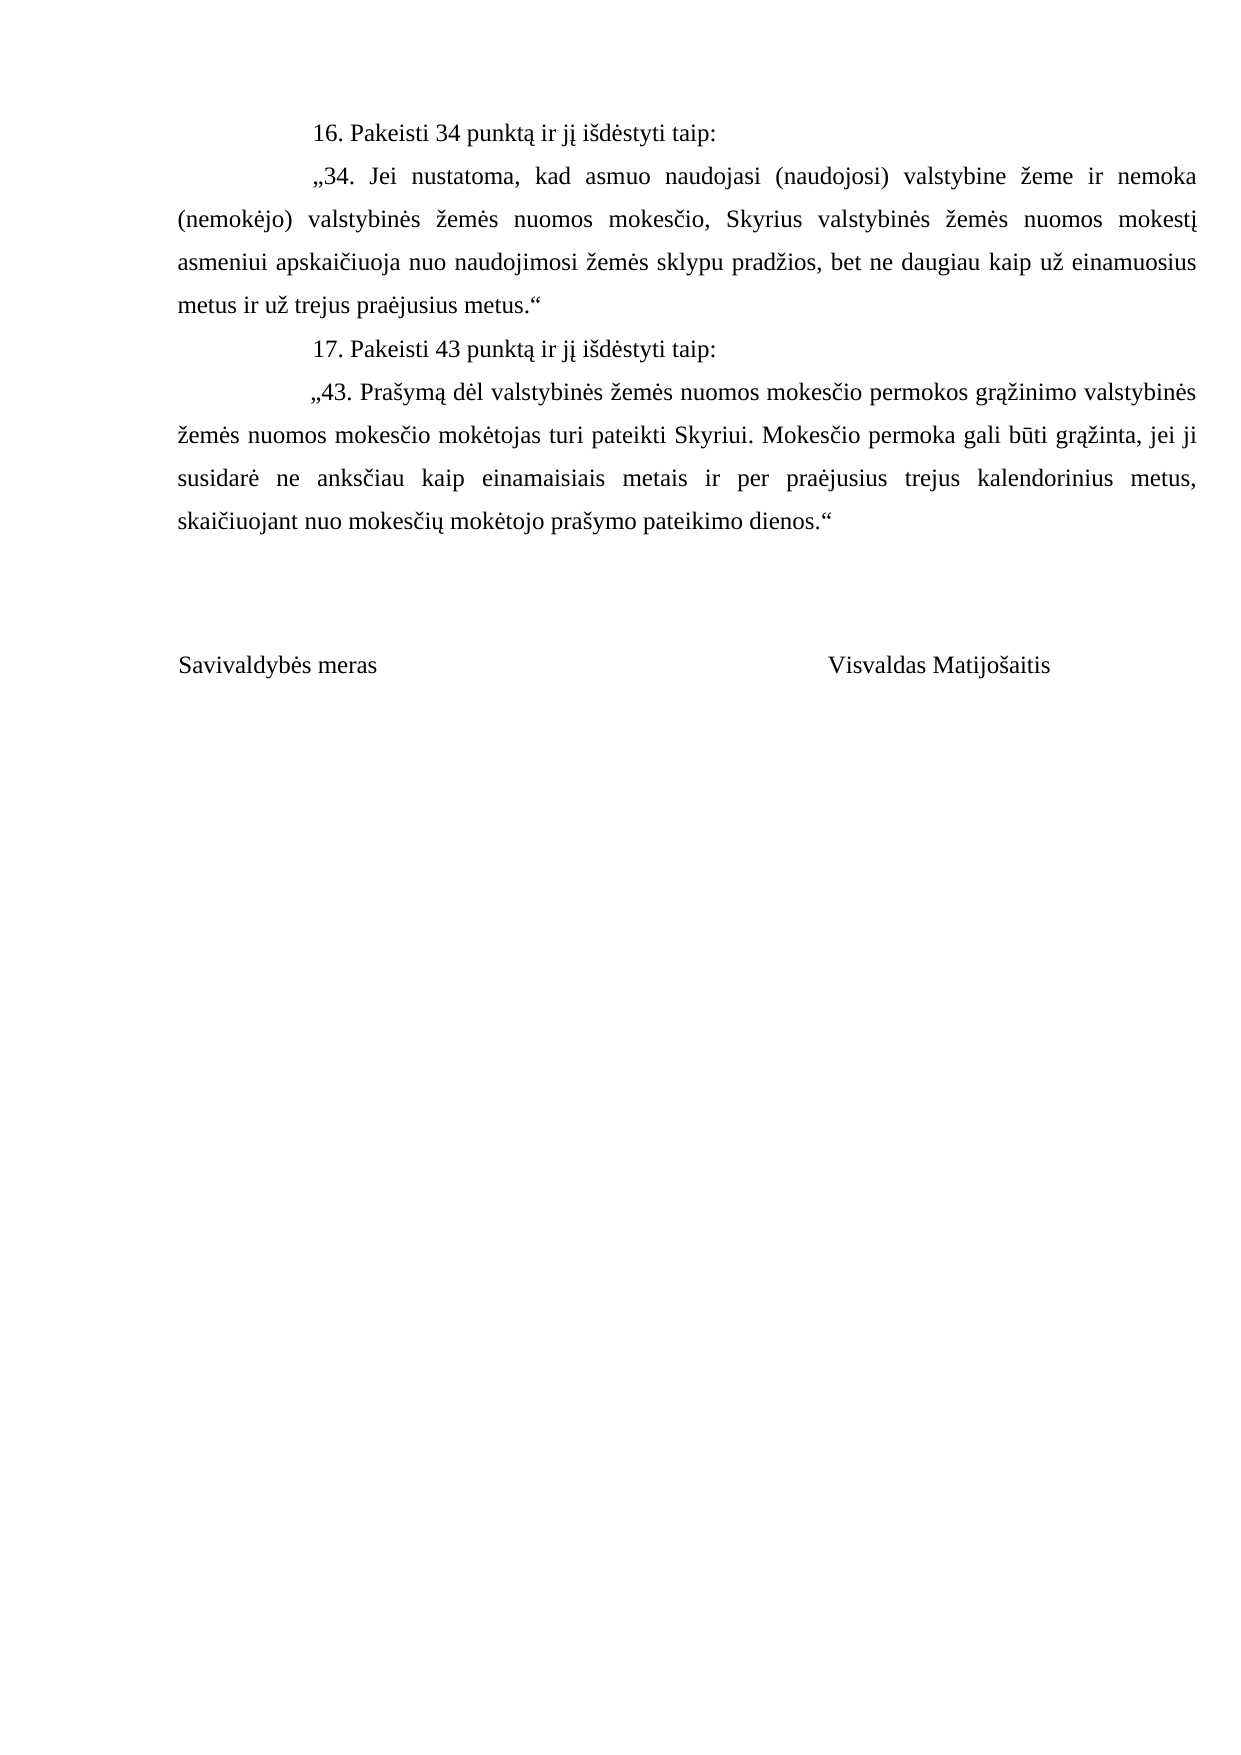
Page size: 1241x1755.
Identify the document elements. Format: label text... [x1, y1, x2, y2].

text „43. Prašymą dėl valstybinės žemės nuomos mokesčio permokos grąžinimo valstybinės žemės nuomos mokesčio mokėtojas turi pateikti Skyriui. Mokesčio permoka gali būti grąžinta, jei ji susidarė ne anksčiau kaip einamaisiais metais ir per praėjusius trejus kalendorinius metus, skaičiuojant nuo mokesčių mokėtojo prašymo pateikimo dienos.“ [177, 377, 1198, 535]
text Savivaldybės meras Visvaldas Matijošaitis [178, 650, 1198, 679]
text „34. Jei nustatoma, kad asmuo naudojasi (naudojosi) valstybine žeme ir nemoka (nemokėjo) valstybinės žemės nuomos mokesčio, Skyrius valstybinės žemės nuomos mokestį asmeniui apskaičiuoja nuo naudojimosi žemės sklypu pradžios, bet ne daugiau kaip už einamuosius metus ir už trejus praėjusius metus.“ [177, 161, 1198, 319]
text 17. Pakeisti 43 punktą ir jį išdėstyti taip: [177, 334, 1198, 362]
text 16. Pakeisti 34 punktą ir jį išdėstyti taip: [177, 118, 1198, 147]
